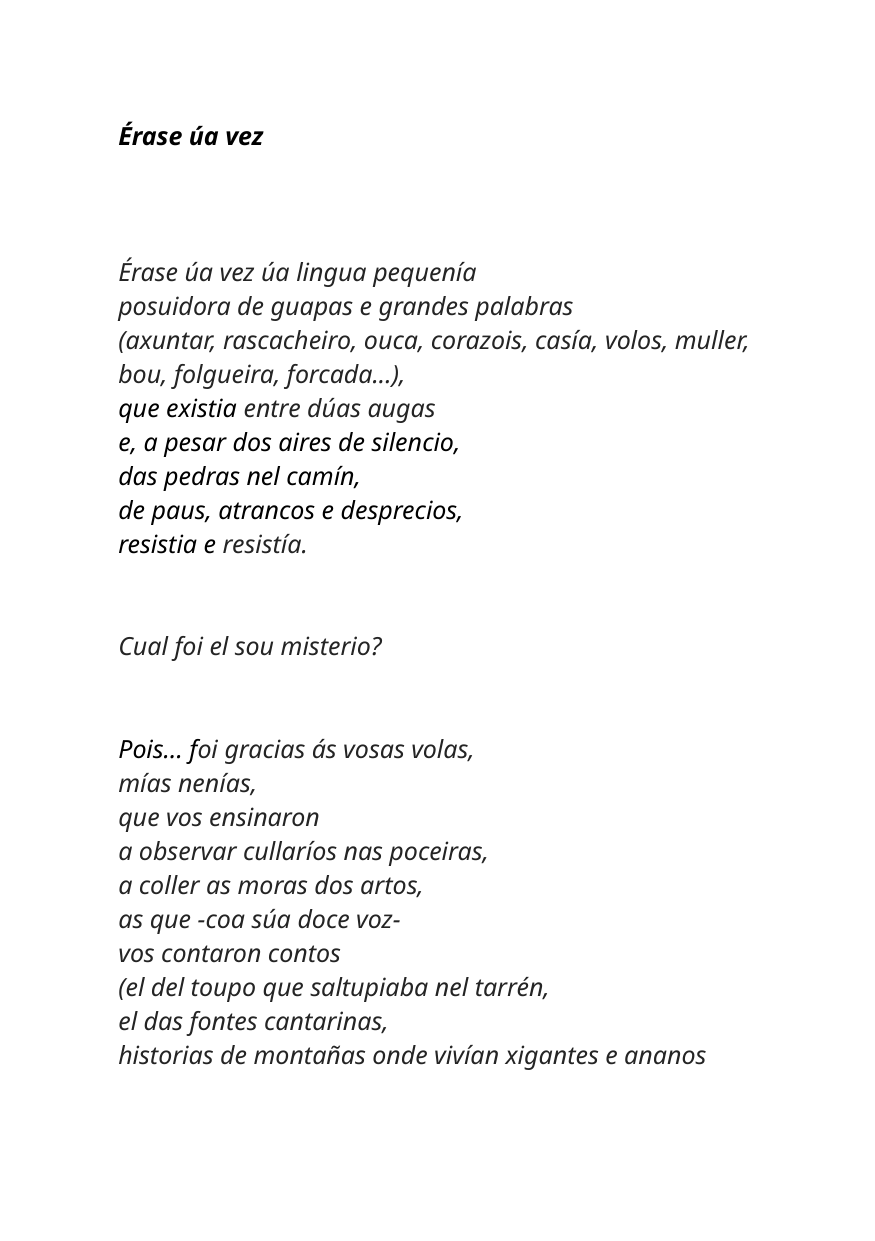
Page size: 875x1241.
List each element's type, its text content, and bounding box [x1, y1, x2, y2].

text resistia e resistía. [118, 527, 756, 561]
text vos contaron contos (el del toupo que saltupiaba nel tarrén, el das fontes cantarinas, historias de montañas onde vivían xigantes e ananos [118, 936, 756, 1072]
text que vos ensinaron [118, 799, 756, 833]
text Cual foi el sou misterio? [118, 629, 756, 663]
text Érase úa vez úa lingua pequenía posuidora de guapas e grandes palabras (axuntar, rascacheiro, ouca, corazois, casía, volos, muller, bou, folgueira, forcada...), que existia entre dúas augas e, a pesar dos aires de silencio, [118, 254, 756, 459]
text a coller as moras dos artos, as que -coa súa doce voz- [118, 867, 756, 936]
text Pois... foi gracias ás vosas volas, [118, 663, 756, 765]
text a observar cullaríos nas poceiras, [118, 833, 756, 867]
text de paus, atrancos e desprecios, [118, 493, 756, 527]
text mías nenías, [118, 765, 756, 799]
text das pedras nel camín, [118, 459, 756, 493]
text Érase úa vez [118, 118, 756, 186]
